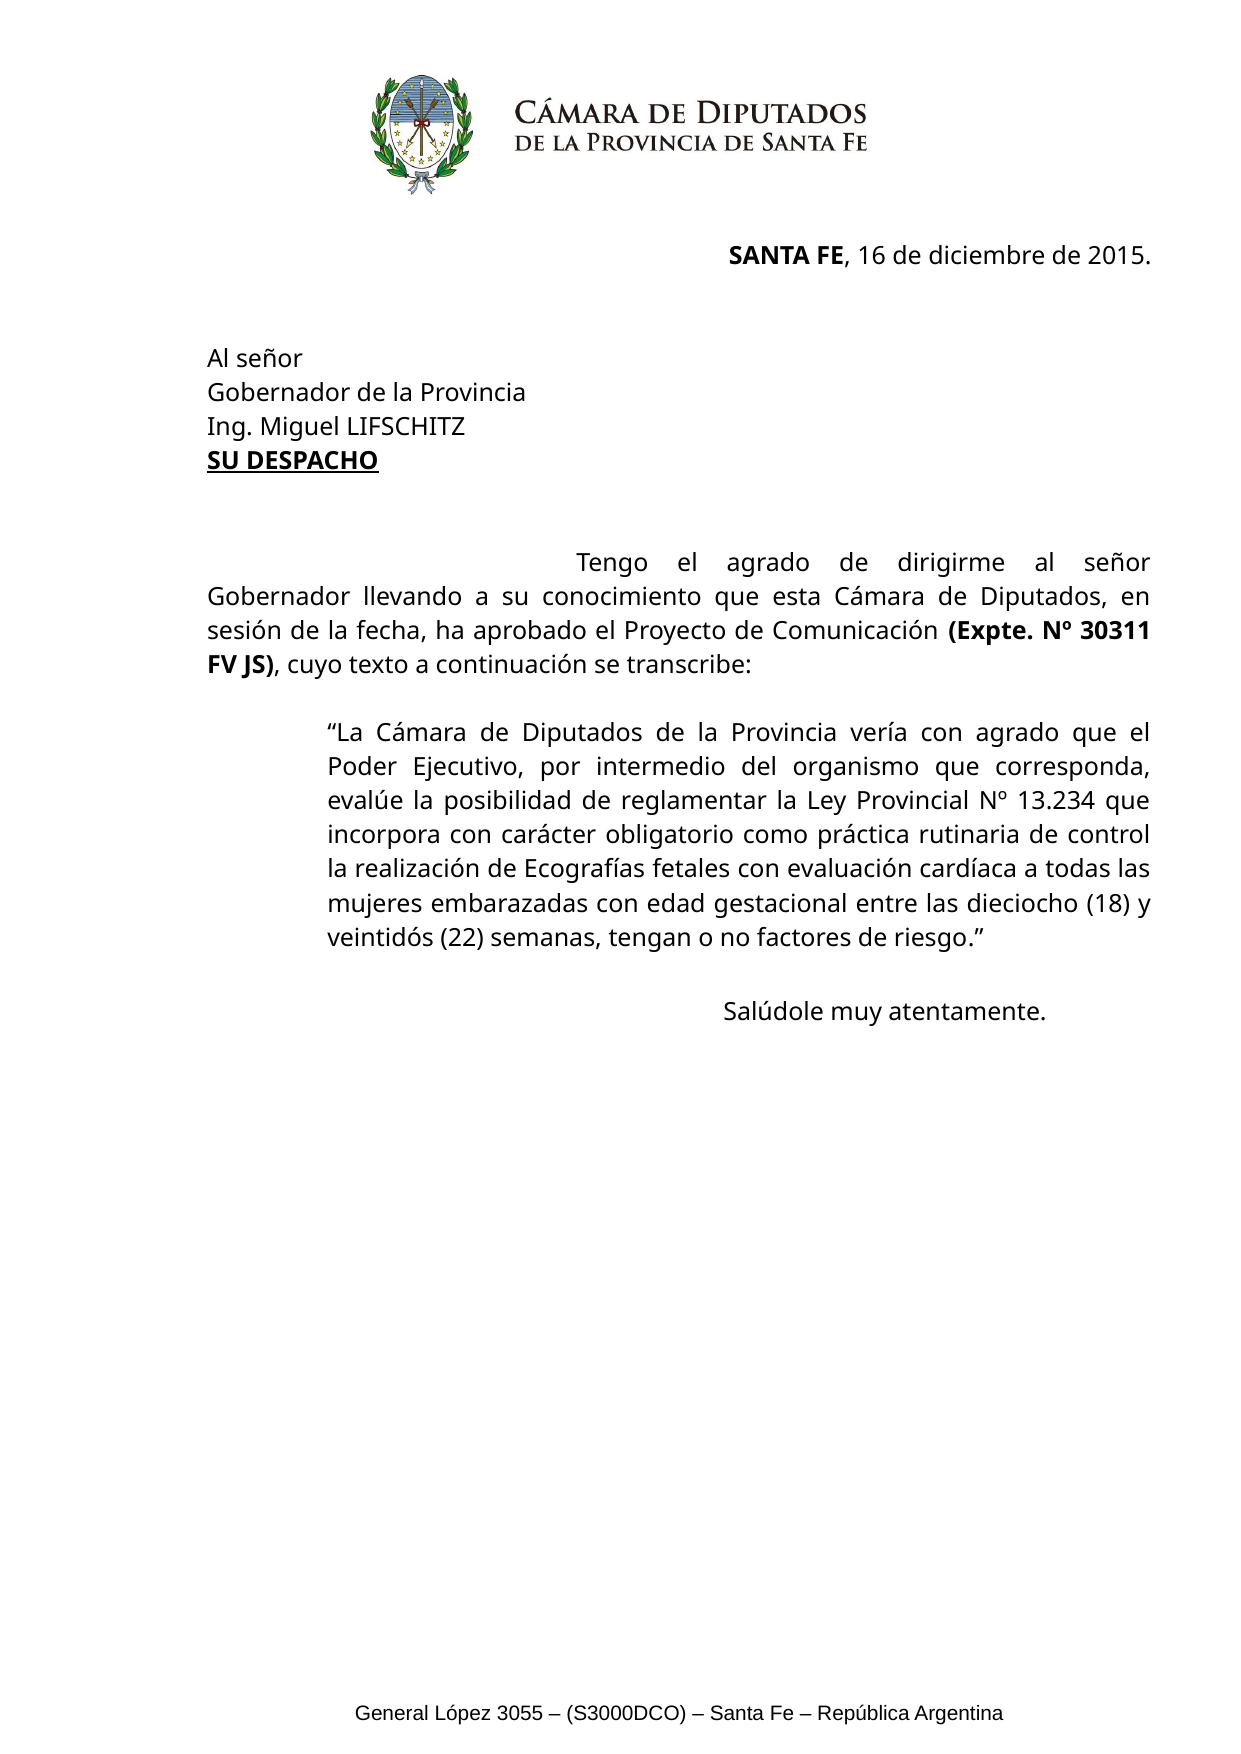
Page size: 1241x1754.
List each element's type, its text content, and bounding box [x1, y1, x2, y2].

text Ing. Miguel LIFSCHITZ [207, 408, 1152, 442]
text Al señor [207, 340, 1152, 374]
text Salúdole muy atentamente. [649, 993, 1152, 1027]
text Tengo el agrado de dirigirme al señor Gobernador llevando a su conocimiento que esta Cámara de Diputados, en sesión de la fecha, ha aprobado el Proyecto de Comunicación (Expte. Nº 30311 FV JS), cuyo texto a continuación se transcribe: [207, 544, 1152, 681]
text Gobernador de la Provincia [207, 374, 1152, 408]
text SU DESPACHO [207, 442, 1152, 476]
picture [370, 75, 867, 199]
text SANTA FE, 16 de diciembre de 2015. [207, 238, 1152, 272]
text “La Cámara de Diputados de la Provincia vería con agrado que el Poder Ejecutivo, por intermedio del organismo que corresponda, evalúe la posibilidad de reglamentar la Ley Provincial Nº 13.234 que incorpora con carácter obligatorio como práctica rutinaria de control la realización de Ecografías fetales con evaluación cardíaca a todas las mujeres embarazadas con edad gestacional entre las dieciocho (18) y veintidós (22) semanas, tengan o no factores de riesgo.” [327, 715, 1152, 953]
